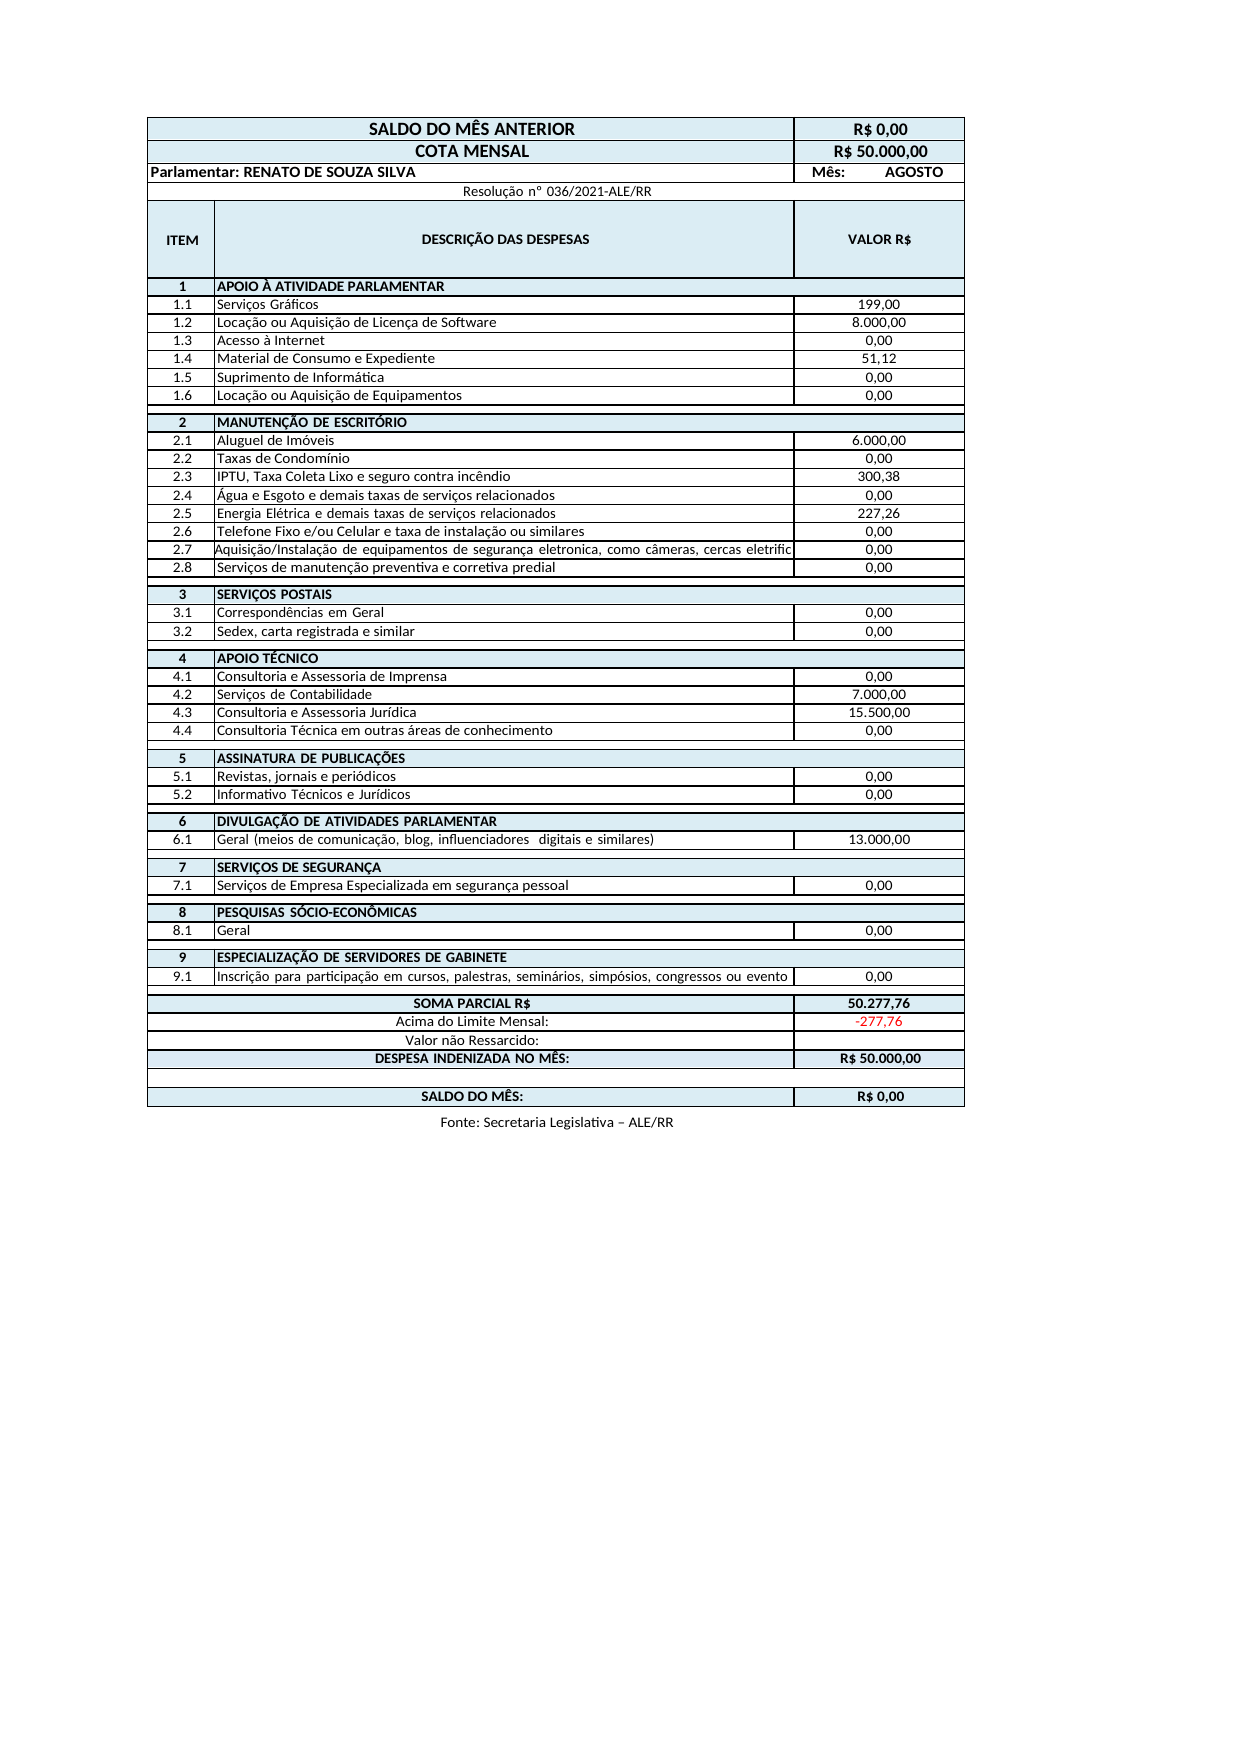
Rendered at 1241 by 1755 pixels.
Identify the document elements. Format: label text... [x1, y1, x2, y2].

table_cell 4.4 [148, 723, 214, 739]
table_cell 7.1 [148, 877, 214, 894]
table_cell 300,38 [795, 469, 964, 486]
table_cell 0,00 [795, 623, 964, 640]
table_cell Locação ou Aquisição de Licença de Software [215, 315, 793, 331]
table_cell 0,00 [795, 877, 964, 894]
table_cell [148, 741, 964, 749]
table_cell 0,00 [795, 787, 964, 803]
table_cell ITEM [148, 201, 214, 277]
table_cell VALOR R$ [795, 201, 964, 277]
table_cell Consultoria e Assessoria de Imprensa [215, 669, 793, 685]
table_cell 7.000,00 [795, 687, 964, 703]
table_cell Serviços de Contabilidade [215, 687, 793, 703]
table_cell ESPECIALIZAÇÃO DE SERVIDORES DE GABINETE [215, 950, 964, 967]
table_cell Suprimento de Informática [215, 369, 793, 386]
table_cell 4.2 [148, 687, 214, 703]
table_cell 6.1 [148, 832, 214, 848]
table_cell [148, 406, 964, 413]
table_cell Geral (meios de comunicação, blog, influenciadores digitais e similares) [215, 832, 793, 848]
table_cell Locação ou Aquisição de Equipamentos [215, 387, 793, 404]
table_cell [148, 1069, 964, 1087]
table_cell 0,00 [795, 923, 964, 939]
table_cell 2.6 [148, 523, 214, 540]
table_cell 6 [148, 814, 214, 830]
table_cell IPTU, Taxa Coleta Lixo e seguro contra incêndio [215, 469, 793, 486]
table_cell 13.000,00 [795, 832, 964, 848]
table_cell 1.1 [148, 297, 214, 313]
table_cell COTA MENSAL [148, 141, 793, 162]
table_cell Serviços Gráficos [215, 297, 793, 313]
table_header SALDO DO MÊS ANTERIOR [148, 118, 793, 139]
table_cell 3 [148, 587, 214, 603]
table_cell Resolução nº 036/2021-ALE/RR [148, 183, 964, 200]
table_cell 0,00 [795, 669, 964, 685]
table_cell 227,26 [795, 505, 964, 522]
text Fonte: Secretaria Legislativa – ALE/RR [440, 1113, 1066, 1131]
table_cell [148, 941, 964, 948]
table_cell 8.1 [148, 923, 214, 939]
table_cell 2.5 [148, 505, 214, 522]
table_cell 5.1 [148, 768, 214, 785]
table_cell SOMA PARCIAL R$ [148, 996, 793, 1012]
table_cell 2.8 [148, 560, 214, 576]
table_cell 0,00 [795, 768, 964, 785]
table_cell DIVULGAÇÃO DE ATIVIDADES PARLAMENTAR [215, 814, 964, 830]
table_cell Água e Esgoto e demais taxas de serviços relacionados [215, 487, 793, 504]
table_cell DESCRIÇÃO DAS DESPESAS [215, 201, 793, 277]
table_cell Mês: AGOSTO [795, 164, 964, 182]
table_cell Correspondências em Geral [215, 605, 793, 622]
table_cell Aluguel de Imóveis [215, 433, 793, 449]
table_cell 2.3 [148, 469, 214, 486]
table_cell 50.277,76 [795, 996, 964, 1012]
table_cell 7 [148, 859, 214, 876]
table_cell 9 [148, 950, 214, 967]
table_cell 5 [148, 750, 214, 767]
table_cell 15.500,00 [795, 705, 964, 721]
table_cell Consultoria e Assessoria Jurídica [215, 705, 793, 721]
table_cell ASSINATURA DE PUBLICAÇÕES [215, 750, 964, 767]
table_cell Aquisição/Instalação de equipamentos de segurança eletronica, como câmeras, cercas eletrific [215, 542, 793, 558]
table_cell SERVIÇOS DE SEGURANÇA [215, 859, 964, 876]
table_cell 0,00 [795, 560, 964, 576]
table_cell 0,00 [795, 723, 964, 739]
table_cell 1.5 [148, 369, 214, 386]
table_cell 8.000,00 [795, 315, 964, 331]
table_cell -277,76 [795, 1014, 964, 1030]
table_cell 0,00 [795, 333, 964, 349]
table_cell 51,12 [795, 351, 964, 368]
table_cell 0,00 [795, 387, 964, 404]
table_cell 2.4 [148, 487, 214, 504]
table_cell Valor não Ressarcido: [148, 1032, 793, 1049]
table_cell 1.6 [148, 387, 214, 404]
table_cell Sedex, carta registrada e similar [215, 623, 793, 640]
table_cell 0,00 [795, 968, 964, 985]
table_cell 3.1 [148, 605, 214, 622]
table_cell Parlamentar: RENATO DE SOUZA SILVA [148, 164, 793, 182]
table_cell R$ 50.000,00 [795, 141, 964, 162]
table_cell Geral [215, 923, 793, 939]
table_cell 9.1 [148, 968, 214, 985]
table_header R$ 0,00 [795, 118, 964, 139]
table_cell SERVIÇOS POSTAIS [215, 587, 964, 603]
table_cell 199,00 [795, 297, 964, 313]
table_cell Consultoria Técnica em outras áreas de conhecimento [215, 723, 793, 739]
table_cell 0,00 [795, 523, 964, 540]
table_cell 0,00 [795, 542, 964, 558]
table_cell [148, 986, 964, 994]
table_cell Taxas de Condomínio [215, 451, 793, 467]
table_cell 1.3 [148, 333, 214, 349]
table_cell [148, 896, 964, 903]
table_cell 2 [148, 415, 214, 431]
table_cell R$ 50.000,00 [795, 1051, 964, 1067]
table_cell Inscrição para participação em cursos, palestras, seminários, simpósios, congressos ou evento [215, 968, 793, 985]
table_cell 3.2 [148, 623, 214, 640]
table_cell [148, 641, 964, 649]
table_cell 0,00 [795, 369, 964, 386]
table_cell 1.2 [148, 315, 214, 331]
table_cell [148, 578, 964, 585]
table_cell 8 [148, 905, 214, 921]
table_cell Informativo Técnicos e Jurídicos [215, 787, 793, 803]
table_cell Serviços de Empresa Especializada em segurança pessoal [215, 877, 793, 894]
table_cell Revistas, jornais e periódicos [215, 768, 793, 785]
table_cell 2.1 [148, 433, 214, 449]
table_cell [795, 1032, 964, 1049]
table_cell 0,00 [795, 605, 964, 622]
table_cell 0,00 [795, 451, 964, 467]
table_cell 2.2 [148, 451, 214, 467]
table_cell 6.000,00 [795, 433, 964, 449]
table_cell SALDO DO MÊS: [148, 1088, 793, 1106]
table_cell 2.7 [148, 542, 214, 558]
table_cell Telefone Fixo e/ou Celular e taxa de instalação ou similares [215, 523, 793, 540]
table_cell [148, 850, 964, 858]
table_cell DESPESA INDENIZADA NO MÊS: [148, 1051, 793, 1067]
table_cell Material de Consumo e Expediente [215, 351, 793, 368]
table_cell 1 [148, 279, 214, 295]
table_cell 4.3 [148, 705, 214, 721]
table_cell MANUTENÇÃO DE ESCRITÓRIO [215, 415, 964, 431]
table_cell Energia Elétrica e demais taxas de serviços relacionados [215, 505, 793, 522]
table_cell 4.1 [148, 669, 214, 685]
table_cell 4 [148, 651, 214, 667]
table_cell PESQUISAS SÓCIO-ECONÔMICAS [215, 905, 964, 921]
table_cell R$ 0,00 [795, 1088, 964, 1106]
table_cell APOIO TÉCNICO [215, 651, 964, 667]
table_cell Acesso à Internet [215, 333, 793, 349]
table_cell Serviços de manutenção preventiva e corretiva predial [215, 560, 793, 576]
table_cell APOIO À ATIVIDADE PARLAMENTAR [215, 279, 964, 295]
table_cell 0,00 [795, 487, 964, 504]
table_cell [148, 805, 964, 812]
table_cell Acima do Limite Mensal: [148, 1014, 793, 1030]
table_cell 5.2 [148, 787, 214, 803]
table_cell 1.4 [148, 351, 214, 368]
